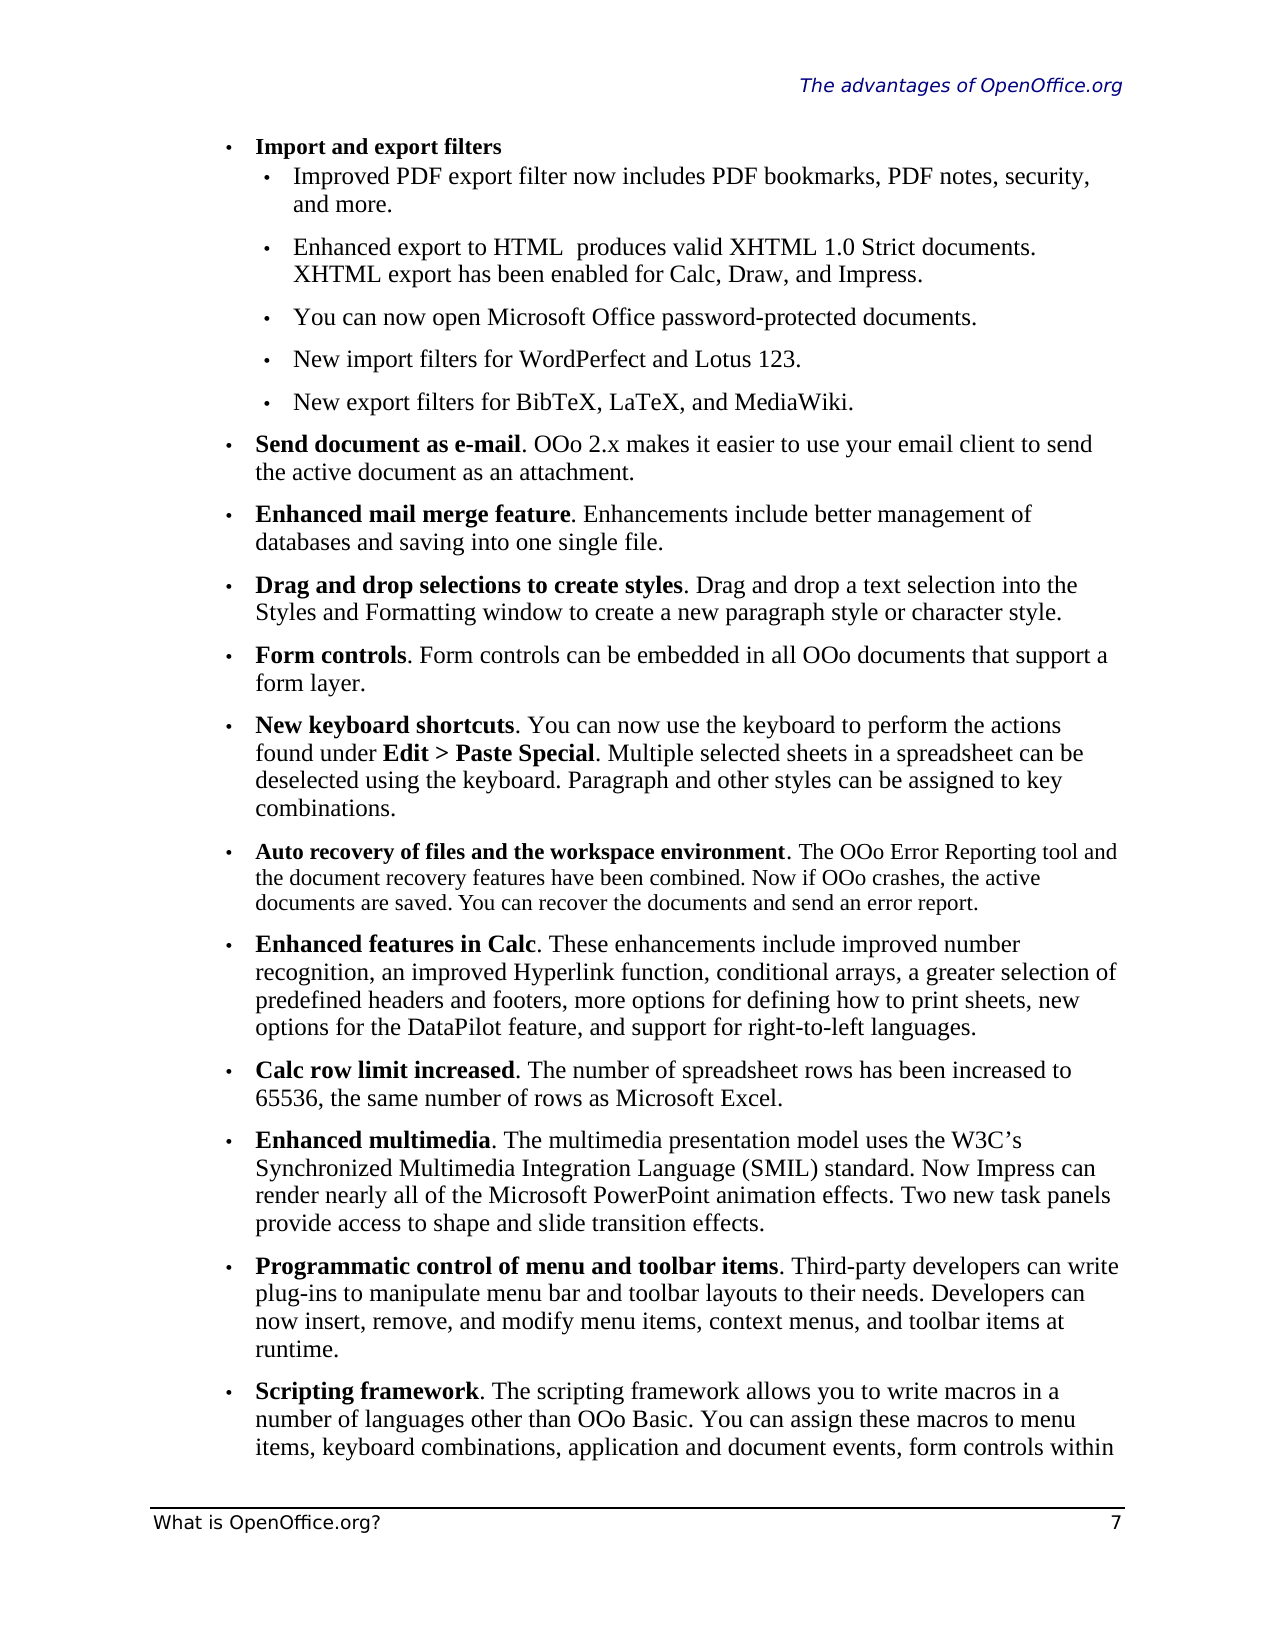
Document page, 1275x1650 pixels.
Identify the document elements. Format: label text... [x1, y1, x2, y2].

list Import and export filters [226, 134, 1125, 159]
list Form controls. Form controls can be embedded in all OOo documents that support a form layer. [226, 641, 1125, 696]
list Drag and drop selections to create styles. Drag and drop a text selection into the Styles and Formatting window to create a new paragraph style or character style. [226, 571, 1125, 626]
list Calc row limit increased. The number of spreadsheet rows has been increased to 65536, the same number of rows as Microsoft Excel. [226, 1056, 1125, 1111]
list New import filters for WordPerfect and Lotus 123. [263, 345, 1125, 373]
list Auto recovery of files and the workspace environment. The OOo Error Reporting tool and the document recovery features have been combined. Now if OOo crashes, the active documents are saved. You can recover the documents and send an error report. [226, 837, 1137, 916]
list Enhanced multimedia. The multimedia presentation model uses the W3C’s Synchronized Multimedia Integration Language (SMIL) standard. Now Impress can render nearly all of the Microsoft PowerPoint animation effects. Two new task panels provide access to shape and slide transition effects. [226, 1126, 1125, 1237]
list Enhanced export to HTML produces valid XHTML 1.0 Strict documents. XHTML export has been enabled for Calc, Draw, and Impress. [263, 233, 1125, 288]
list Send document as e-mail. OOo 2.x makes it easier to use your email client to send the active document as an attachment. [226, 430, 1125, 486]
list You can now open Microsoft Office password-protected documents. [263, 303, 1125, 331]
list Enhanced features in Calc. These enhancements include improved number recognition, an improved Hyperlink function, conditional arrays, a greater selection of predefined headers and footers, more options for defining how to print sheets, new options for the DataPilot feature, and support for right-to-left languages. [226, 930, 1125, 1041]
list Improved PDF export filter now includes PDF bookmarks, PDF notes, security, and more. [263, 162, 1125, 218]
list New export filters for BibTeX, LaTeX, and MediaWiki. [263, 388, 1125, 416]
list Scripting framework. The scripting framework allows you to write macros in a number of languages other than OOo Basic. You can assign these macros to menu items, keyboard combinations, application and document events, form controls within [226, 1377, 1125, 1461]
list Programmatic control of menu and toolbar items. Third-party developers can write plug-ins to manipulate menu bar and toolbar layouts to their needs. Developers can now insert, remove, and modify menu items, context menus, and toolbar items at runtime. [226, 1252, 1125, 1363]
list Enhanced mail merge feature. Enhancements include better management of databases and saving into one single file. [226, 501, 1125, 556]
list New keyboard shortcuts. You can now use the keyboard to perform the actions found under Edit > Paste Special. Multiple selected sheets in a spreadsheet can be deselected using the keyboard. Paragraph and other styles can be assigned to key combinations. [226, 711, 1125, 822]
